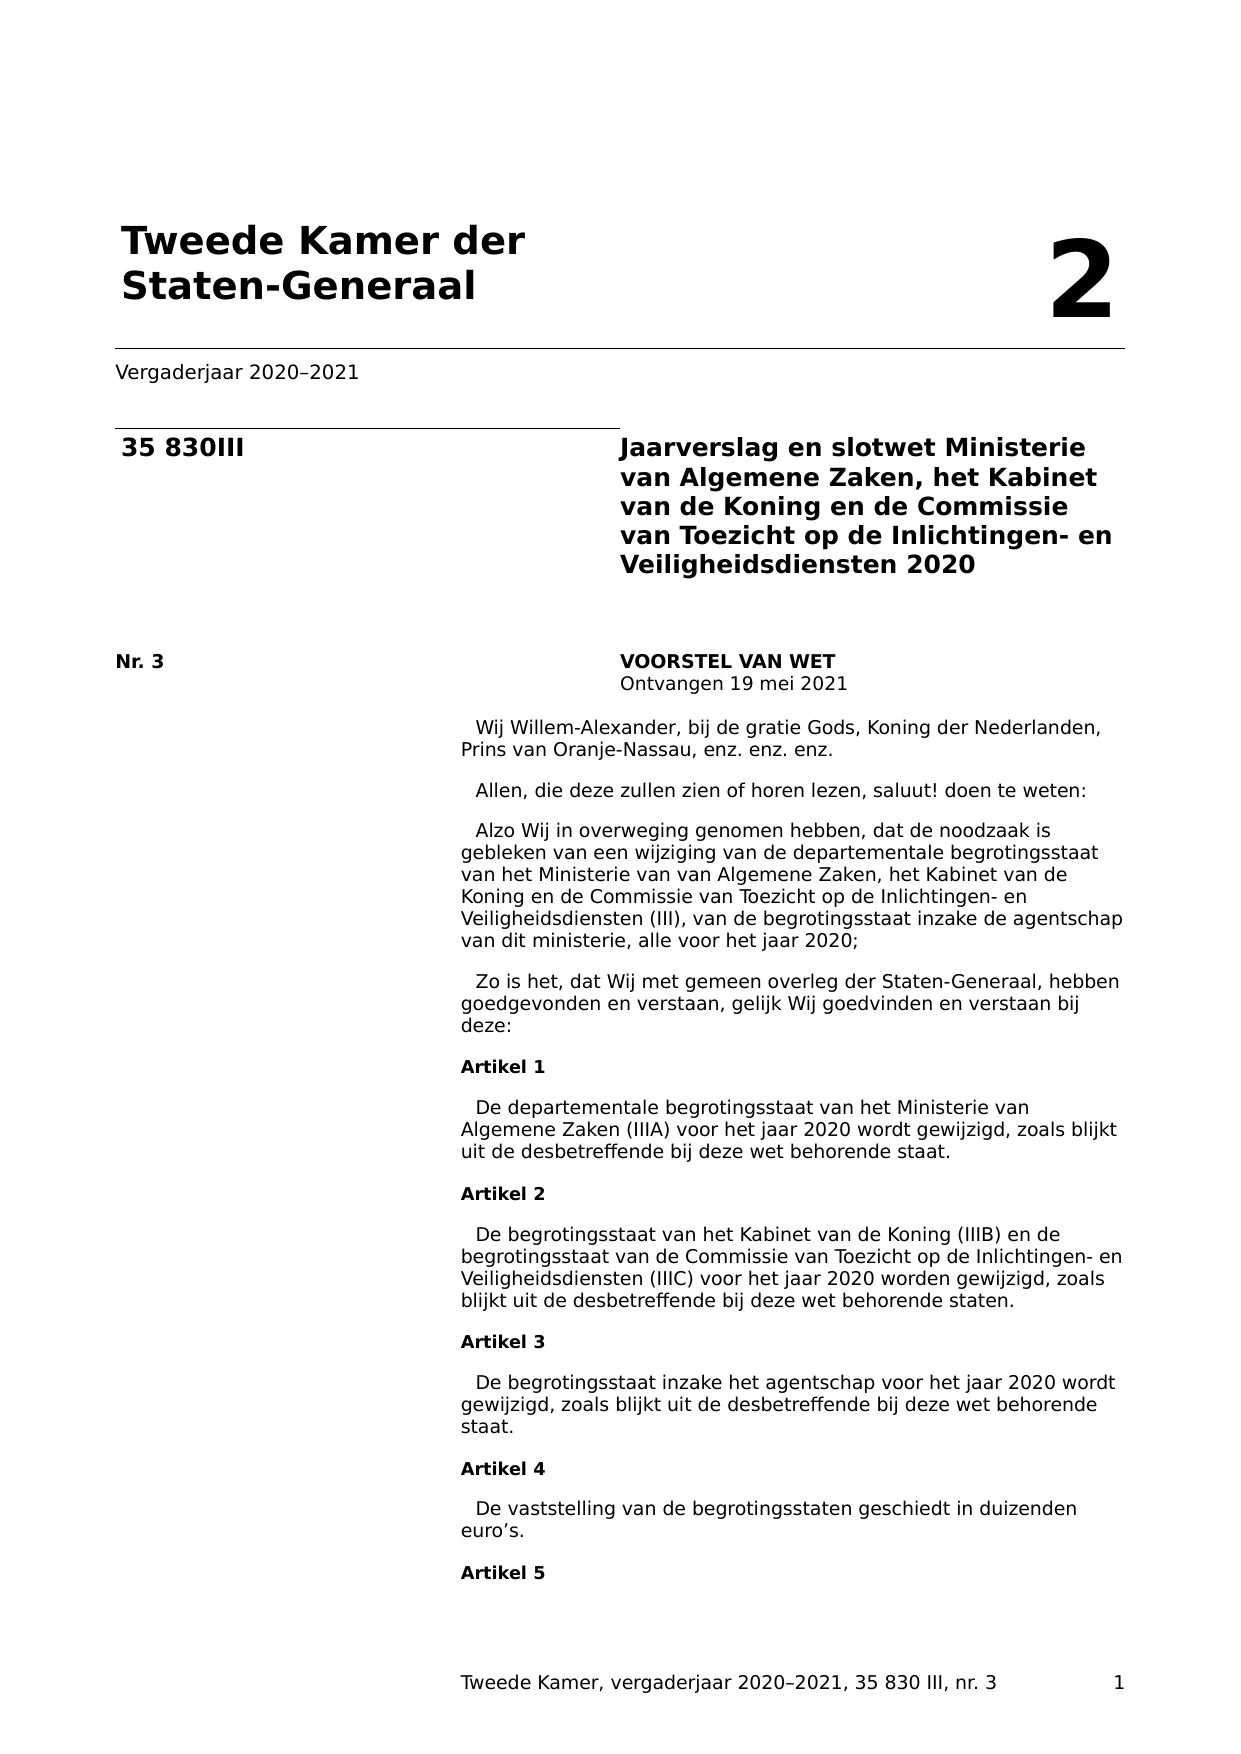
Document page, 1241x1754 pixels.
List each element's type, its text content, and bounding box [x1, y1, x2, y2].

table_header Tweede Kamer der Staten-Generaal [115, 213, 620, 348]
title Artikel 5 [461, 1561, 1125, 1584]
text De vaststelling van de begrotingsstaten geschiedt in duizenden euro’s. [461, 1498, 1125, 1542]
text Alzo Wij in overweging genomen hebben, dat de noodzaak is gebleken van een wijziging van de departementale begrotingsstaat van het Ministerie van van Algemene Zaken, het Kabinet van de Koning en de Commissie van Toezicht op de Inlichtingen- en Veiligheidsdiensten (III), van de begrotingsstaat inzake de agentschap van dit ministerie, alle voor het jaar 2020; [461, 820, 1125, 952]
table_cell Vergaderjaar 2020–2021 [115, 349, 1125, 384]
text Zo is het, dat Wij met gemeen overleg der Staten-Generaal, hebben goedgevonden en verstaan, gelijk Wij goedvinden en verstaan bij deze: [461, 971, 1125, 1037]
text Allen, die deze zullen zien of horen lezen, saluut! doen te weten: [461, 779, 1125, 802]
title Artikel 2 [461, 1182, 1125, 1205]
table_header Nr. 3 [115, 651, 620, 717]
text Wij Willem-Alexander, bij de gratie Gods, Koning der Nederlanden, Prins van Oranje-Nassau, enz. enz. enz. [461, 717, 1125, 761]
table_header Voorstel van wet Ontvangen 19 mei 2021 [620, 651, 1125, 717]
text De departementale begrotingsstaat van het Ministerie van Algemene Zaken (IIIA) voor het jaar 2020 wordt gewijzigd, zoals blijkt uit de desbetreffende bij deze wet behorende staat. [461, 1097, 1125, 1163]
title Artikel 4 [461, 1457, 1125, 1479]
table_header Jaarverslag en slotwet Ministerie van Algemene Zaken, het Kabinet van de Koning en de Commissie van Toezicht op de Inlichtingen- en Veiligheidsdiensten 2020 [620, 428, 1125, 585]
text De begrotingsstaat van het Kabinet van de Koning (IIIB) en de begrotingsstaat van de Commissie van Toezicht op de Inlichtingen- en Veiligheidsdiensten (IIIC) voor het jaar 2020 worden gewijzigd, zoals blijkt uit de desbetreffende bij deze wet behorende staten. [461, 1224, 1125, 1312]
table_header 35 830III [115, 429, 620, 585]
title Artikel 3 [461, 1330, 1125, 1353]
title Artikel 1 [461, 1056, 1125, 1078]
table_header 2 [620, 213, 1125, 348]
text De begrotingsstaat inzake het agentschap voor het jaar 2020 wordt gewijzigd, zoals blijkt uit de desbetreffende bij deze wet behorende staat. [461, 1372, 1125, 1438]
